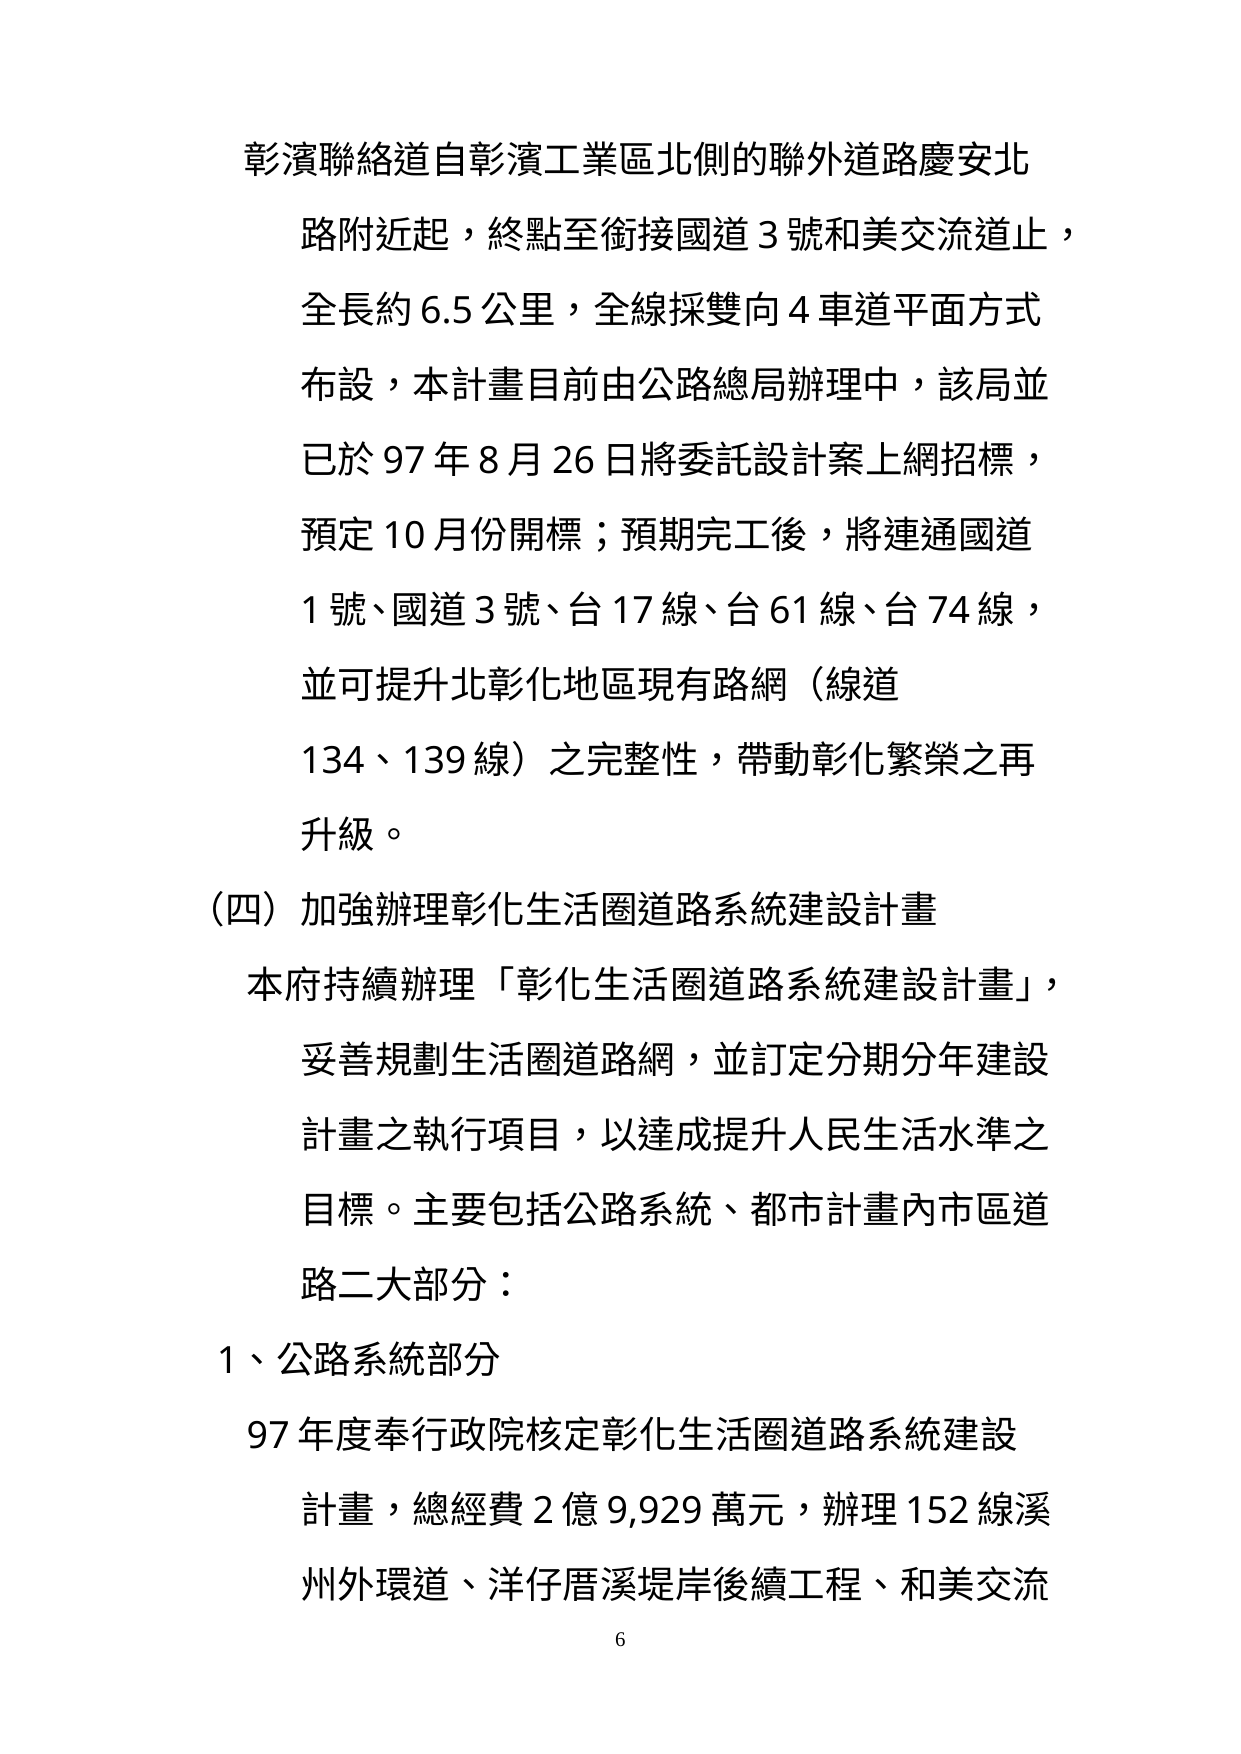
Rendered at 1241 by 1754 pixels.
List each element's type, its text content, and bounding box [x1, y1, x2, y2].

text 本府持續辦理「彰化生活圈道路系統建設計畫」，妥善規劃生活圈道路網，並訂定分期分年建設計畫之執行項目，以達成提升人民生活水準之目標。主要包括公路系統、都市計畫內市區道路二大部分： [187, 945, 1053, 1320]
text 1、公路系統部分 [187, 1320, 1053, 1395]
text （四）加強辦理彰化生活圈道路系統建設計畫 [187, 870, 1053, 945]
text 97年度奉行政院核定彰化生活圈道路系統建設計畫，總經費2億9,929萬元，辦理152線溪州外環道、洋仔厝溪堤岸後續工程、和美交流 [187, 1395, 1053, 1620]
text 彰濱聯絡道自彰濱工業區北側的聯外道路慶安北路附近起，終點至銜接國道3號和美交流道止，全長約6.5公里，全線採雙向4車道平面方式布設，本計畫目前由公路總局辦理中，該局並已於97年8月26日將委託設計案上網招標，預定10月份開標；預期完工後，將連通國道1號、國道3號、台17線、台61線、台74線，並可提升北彰化地區現有路網（線道134、139線）之完整性，帶動彰化繁榮之再升級。 [187, 120, 1053, 870]
